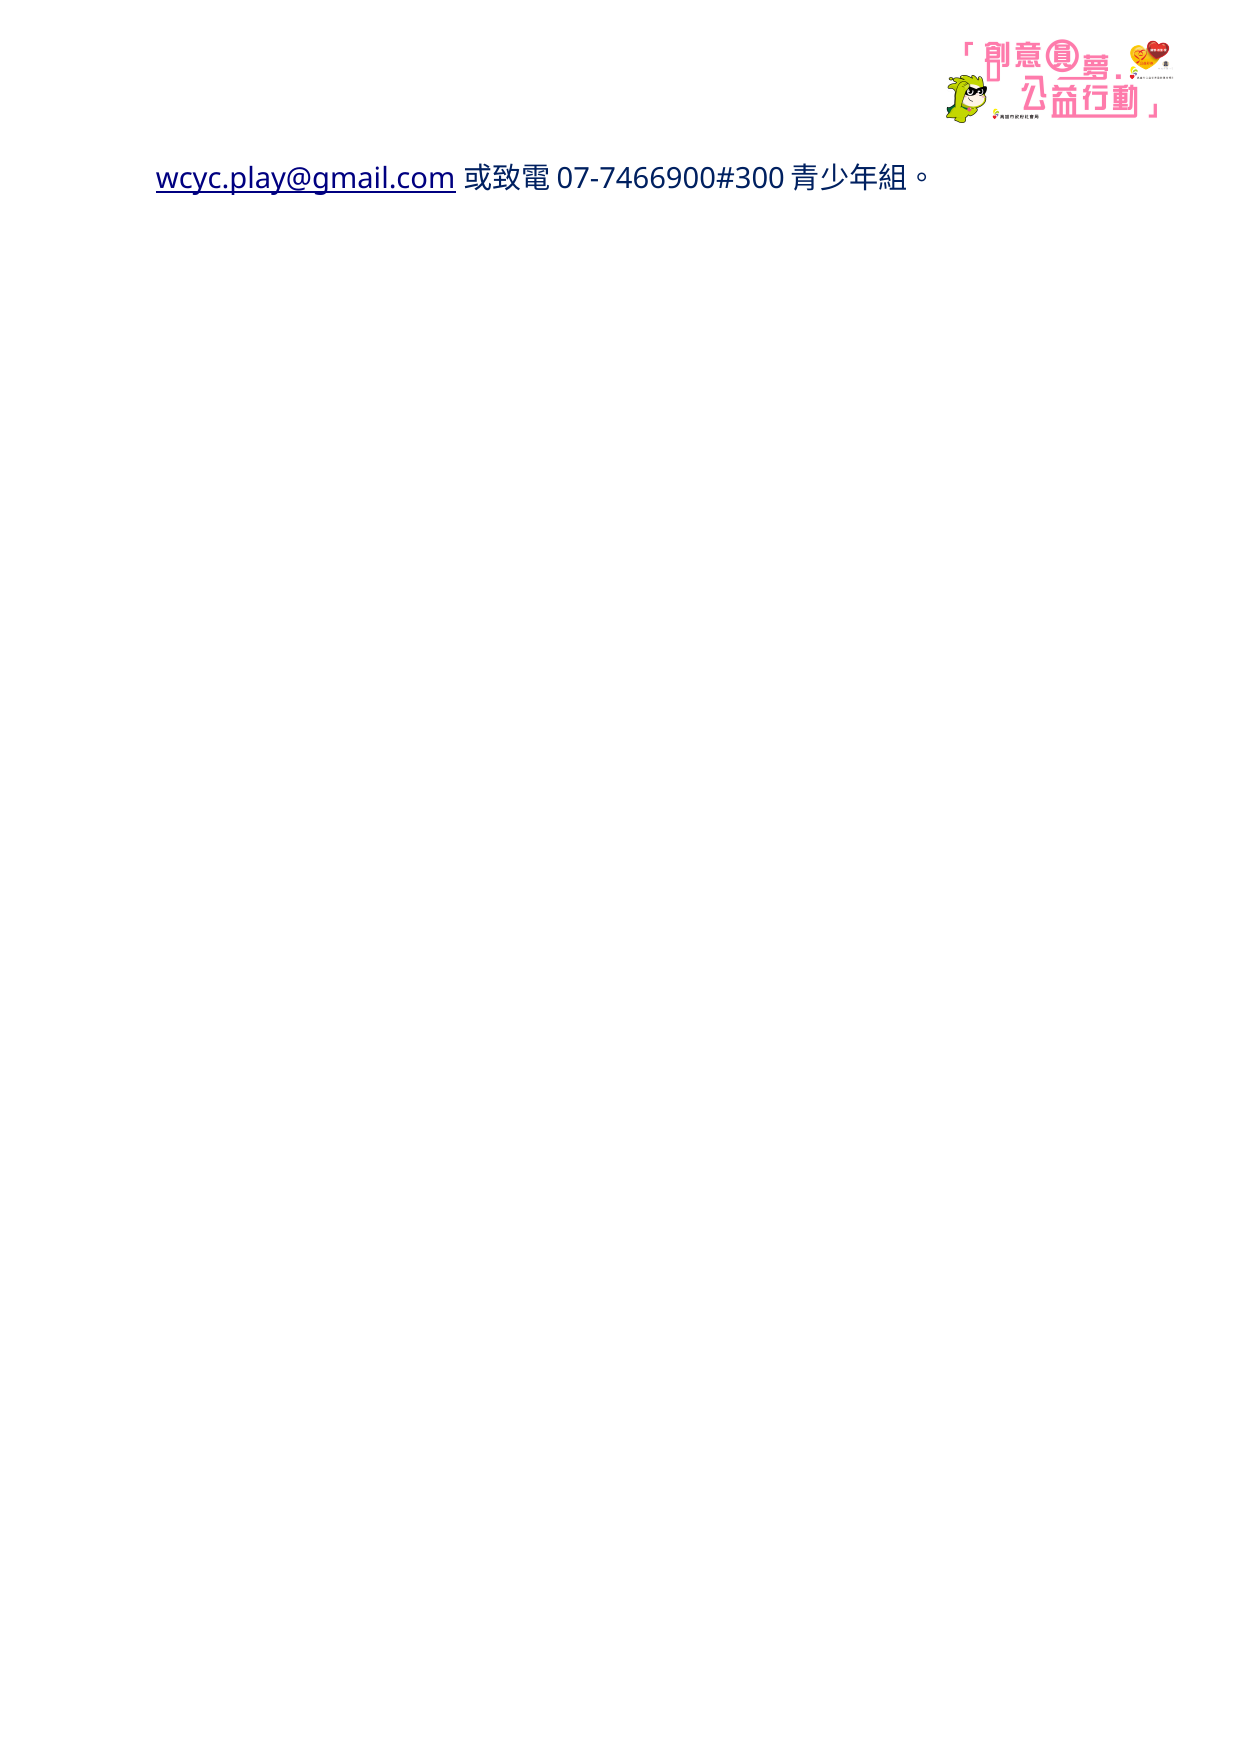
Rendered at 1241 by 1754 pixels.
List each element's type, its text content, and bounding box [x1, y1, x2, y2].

list wcyc.play@gmail.com 或致電07-7466900#300青少年組。 [118, 134, 1122, 197]
